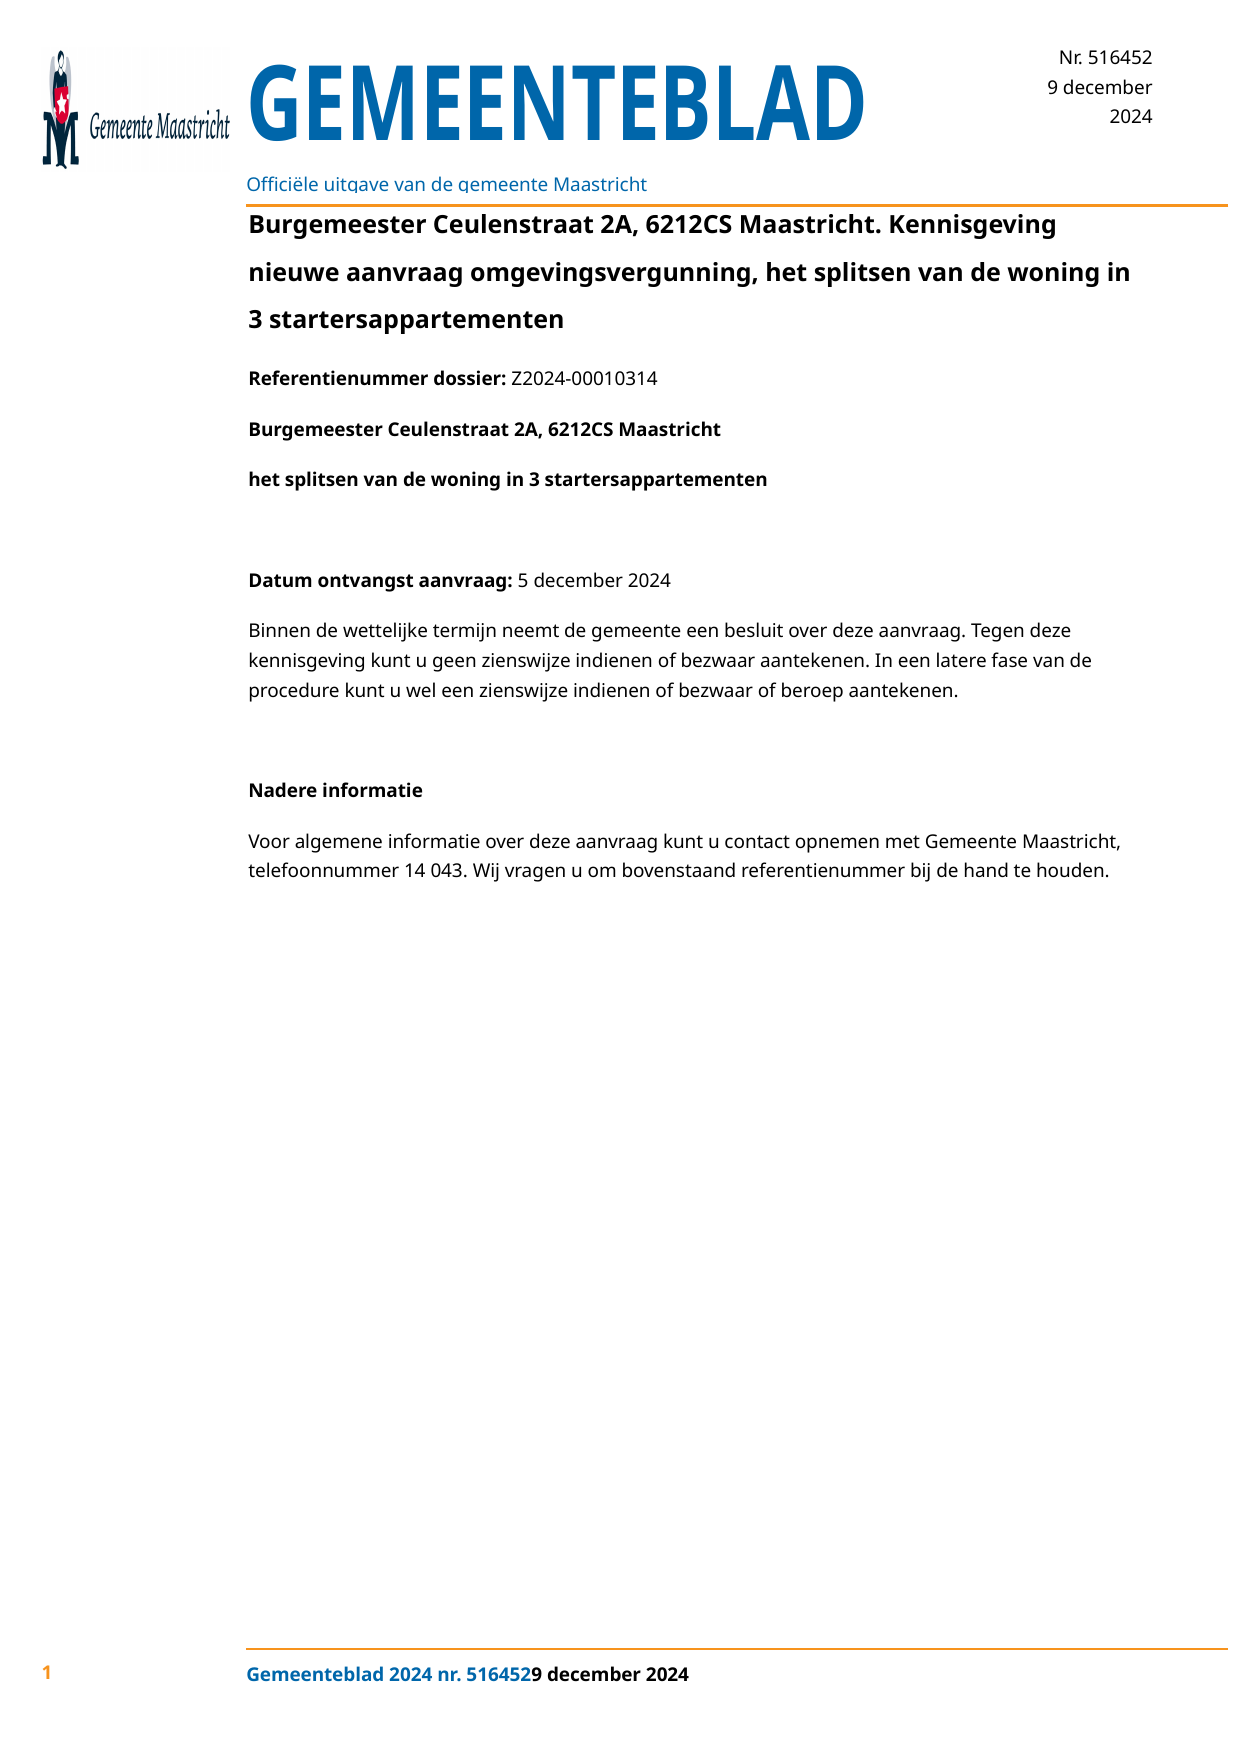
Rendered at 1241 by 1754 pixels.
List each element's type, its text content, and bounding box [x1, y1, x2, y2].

text het splitsen van de woning in 3 startersappartementen [248, 466, 1152, 492]
picture [41, 47, 231, 172]
text Burgemeester Ceulenstraat 2A, 6212CS Maastricht [248, 416, 1152, 442]
text Datum ontvangst aanvraag: 5 december 2024 [248, 567, 1152, 593]
text Referentienummer dossier: Z2024-00010314 [248, 366, 1152, 391]
text Voor algemene informatie over deze aanvraag kunt u contact opnemen met Gemeente Maastricht, telefoonnummer 14 043. Wij vragen u om bovenstaand referentienummer bij de hand te houden. [248, 828, 1152, 883]
text Nadere informatie [248, 778, 1152, 803]
text Burgemeester Ceulenstraat 2A, 6212CS Maastricht. Kennisgeving nieuwe aanvraag omgevingsvergunning, het splitsen van de woning in 3 startersappartementen [248, 207, 1152, 336]
text Binnen de wettelijke termijn neemt de gemeente een besluit over deze aanvraag. Tegen deze kennisgeving kunt u geen zienswijze indienen of bezwaar aantekenen. In een latere fase van de procedure kunt u wel een zienswijze indienen of bezwaar of beroep aantekenen. [248, 618, 1152, 702]
